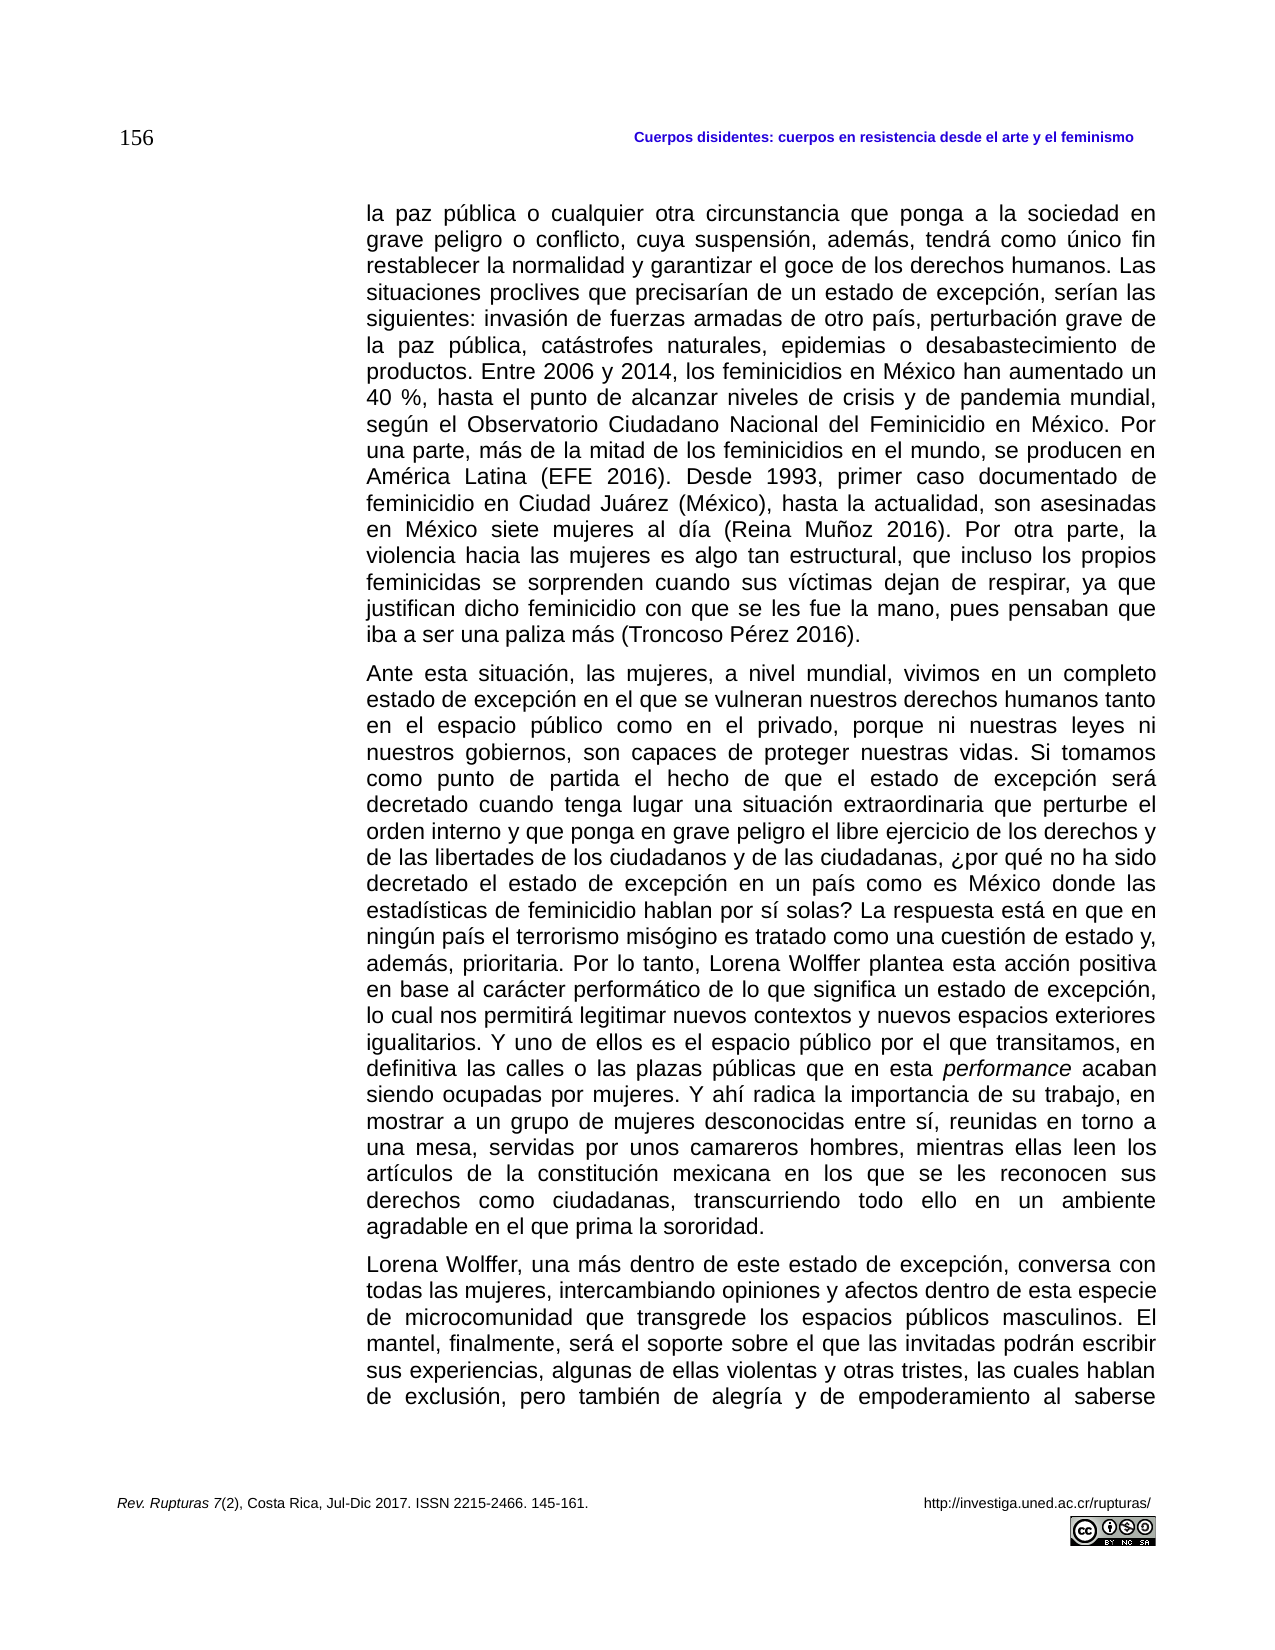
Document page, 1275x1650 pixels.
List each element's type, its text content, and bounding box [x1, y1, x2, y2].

text la paz pública o cualquier otra circunstancia que ponga a la sociedad en grave peligro o conflicto, cuya suspensión, además, tendrá como único fin restablecer la normalidad y garantizar el goce de los derechos humanos. Las situaciones proclives que precisarían de un estado de excepción, serían las siguientes: invasión de fuerzas armadas de otro país, perturbación grave de la paz pública, catástrofes naturales, epidemias o desabastecimiento de productos. Entre 2006 y 2014, los feminicidios en México han aumentado un 40 %, hasta el punto de alcanzar niveles de crisis y de pandemia mundial, según el Observatorio Ciudadano Nacional del Feminicidio en México. Por una parte, más de la mitad de los feminicidios en el mundo, se producen en América Latina (EFE 2016). Desde 1993, primer caso documentado de feminicidio en Ciudad Juárez (México), hasta la actualidad, son asesinadas en México siete mujeres al día (Reina Muñoz 2016). Por otra parte, la violencia hacia las mujeres es algo tan estructural, que incluso los propios feminicidas se sorprenden cuando sus víctimas dejan de respirar, ya que justifican dicho feminicidio con que se les fue la mano, pues pensaban que iba a ser una paliza más (Troncoso Pérez 2016). [366, 200, 1157, 648]
text Ante esta situación, las mujeres, a nivel mundial, vivimos en un completo estado de excepción en el que se vulneran nuestros derechos humanos tanto en el espacio público como en el privado, porque ni nuestras leyes ni nuestros gobiernos, son capaces de proteger nuestras vidas. Si tomamos como punto de partida el hecho de que el estado de excepción será decretado cuando tenga lugar una situación extraordinaria que perturbe el orden interno y que ponga en grave peligro el libre ejercicio de los derechos y de las libertades de los ciudadanos y de las ciudadanas, ¿por qué no ha sido decretado el estado de excepción en un país como es México donde las estadísticas de feminicidio hablan por sí solas? La respuesta está en que en ningún país el terrorismo misógino es tratado como una cuestión de estado y, además, prioritaria. Por lo tanto, Lorena Wolffer plantea esta acción positiva en base al carácter performático de lo que significa un estado de excepción, lo cual nos permitirá legitimar nuevos contextos y nuevos espacios exteriores igualitarios. Y uno de ellos es el espacio público por el que transitamos, en definitiva las calles o las plazas públicas que en esta performance acaban siendo ocupadas por mujeres. Y ahí radica la importancia de su trabajo, en mostrar a un grupo de mujeres desconocidas entre sí, reunidas en torno a una mesa, servidas por unos camareros hombres, mientras ellas leen los artículos de la constitución mexicana en los que se les reconocen sus derechos como ciudadanas, transcurriendo todo ello en un ambiente agradable en el que prima la sororidad. [366, 659, 1157, 1239]
text Lorena Wolffer, una más dentro de este estado de excepción, conversa con todas las mujeres, intercambiando opiniones y afectos dentro de esta especie de microcomunidad que transgrede los espacios públicos masculinos. El mantel, finalmente, será el soporte sobre el que las invitadas podrán escribir sus experiencias, algunas de ellas violentas y otras tristes, las cuales hablan de exclusión, pero también de alegría y de empoderamiento al saberse [366, 1251, 1157, 1409]
picture [1070, 1516, 1156, 1546]
